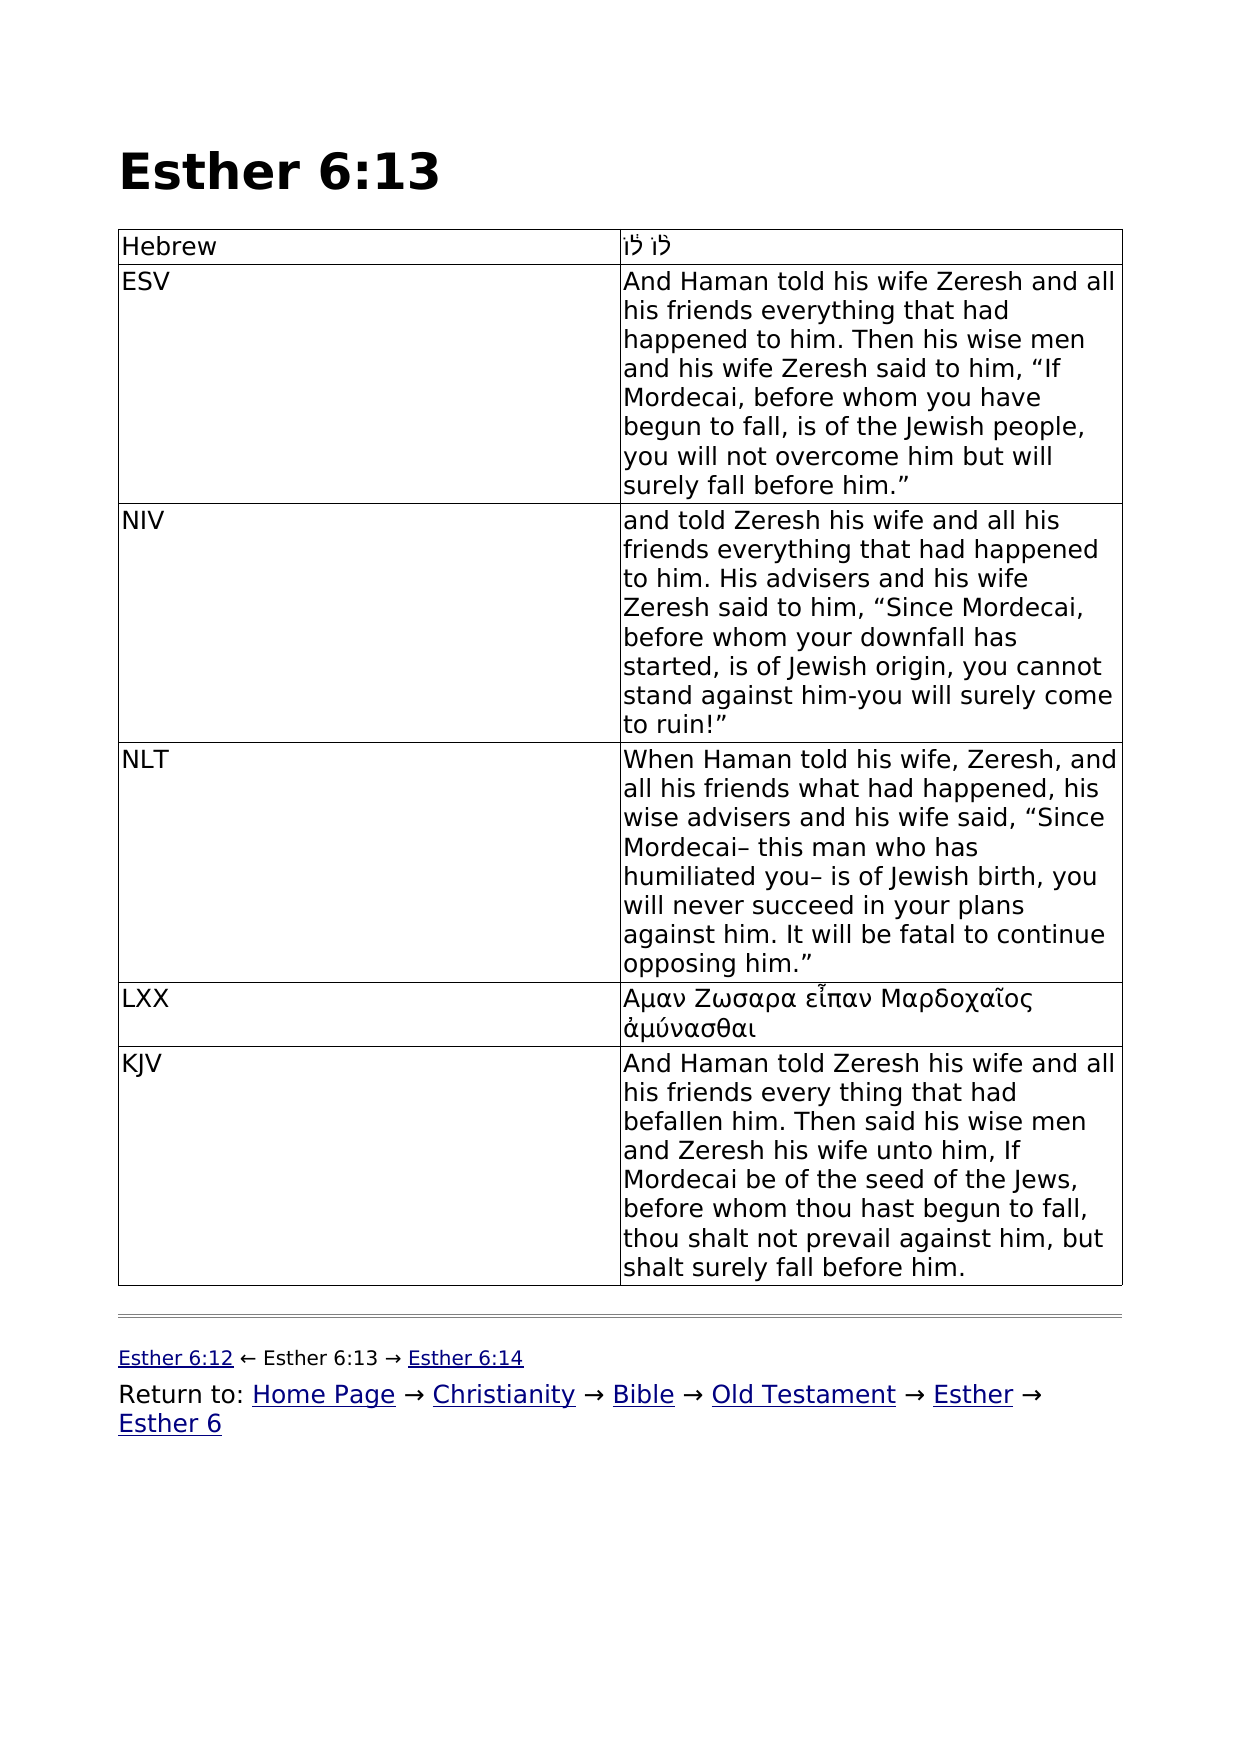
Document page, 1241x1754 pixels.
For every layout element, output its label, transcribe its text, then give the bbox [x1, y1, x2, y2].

text Esther 6:12 ← Esther 6:13 → Esther 6:14 [118, 1346, 1122, 1380]
table_cell NIV [119, 504, 620, 742]
table_cell and told Zeresh his wife and all his friends everything that had happened to him. His advisers and his wife Zeresh said to him, “Since Mordecai, before whom your downfall has started, is of Jewish origin, you cannot stand against him-you will surely come to ruin!” [621, 504, 1122, 742]
table_cell LXX [119, 983, 620, 1046]
table_cell ESV [119, 265, 620, 503]
table_cell Αμαν Ζωσαρα εἶπαν Μαρδοχαῖος ἀμύνασθαι [621, 983, 1122, 1046]
table_header Hebrew [119, 230, 620, 264]
table_cell KJV [119, 1047, 620, 1285]
text Return to: Home Page → Christianity → Bible → Old Testament → Esther → Esther 6 [118, 1380, 1122, 1439]
table_cell NLT [119, 743, 620, 982]
table_cell When Haman told his wife, Zeresh, and all his friends what had happened, his wise advisers and his wife said, “Since Mordecai– this man who has humiliated you– is of Jewish birth, you will never succeed in your plans against him. It will be fatal to continue opposing him.” [621, 743, 1122, 982]
table_cell And Haman told Zeresh his wife and all his friends every thing that had befallen him. Then said his wise men and Zeresh his wife unto him, If Mordecai be of the seed of the Jews, before whom thou hast begun to fall, thou shalt not prevail against him, but shalt surely fall before him. [621, 1047, 1122, 1285]
table_header ל֨וֹ ל֔וֹ [621, 230, 1122, 264]
table_cell And Haman told his wife Zeresh and all his friends everything that had happened to him. Then his wise men and his wife Zeresh said to him, “If Mordecai, before whom you have begun to fall, is of the Jewish people, you will not overcome him but will surely fall before him.” [621, 265, 1122, 503]
subtitle Esther 6:13 [118, 143, 1122, 201]
